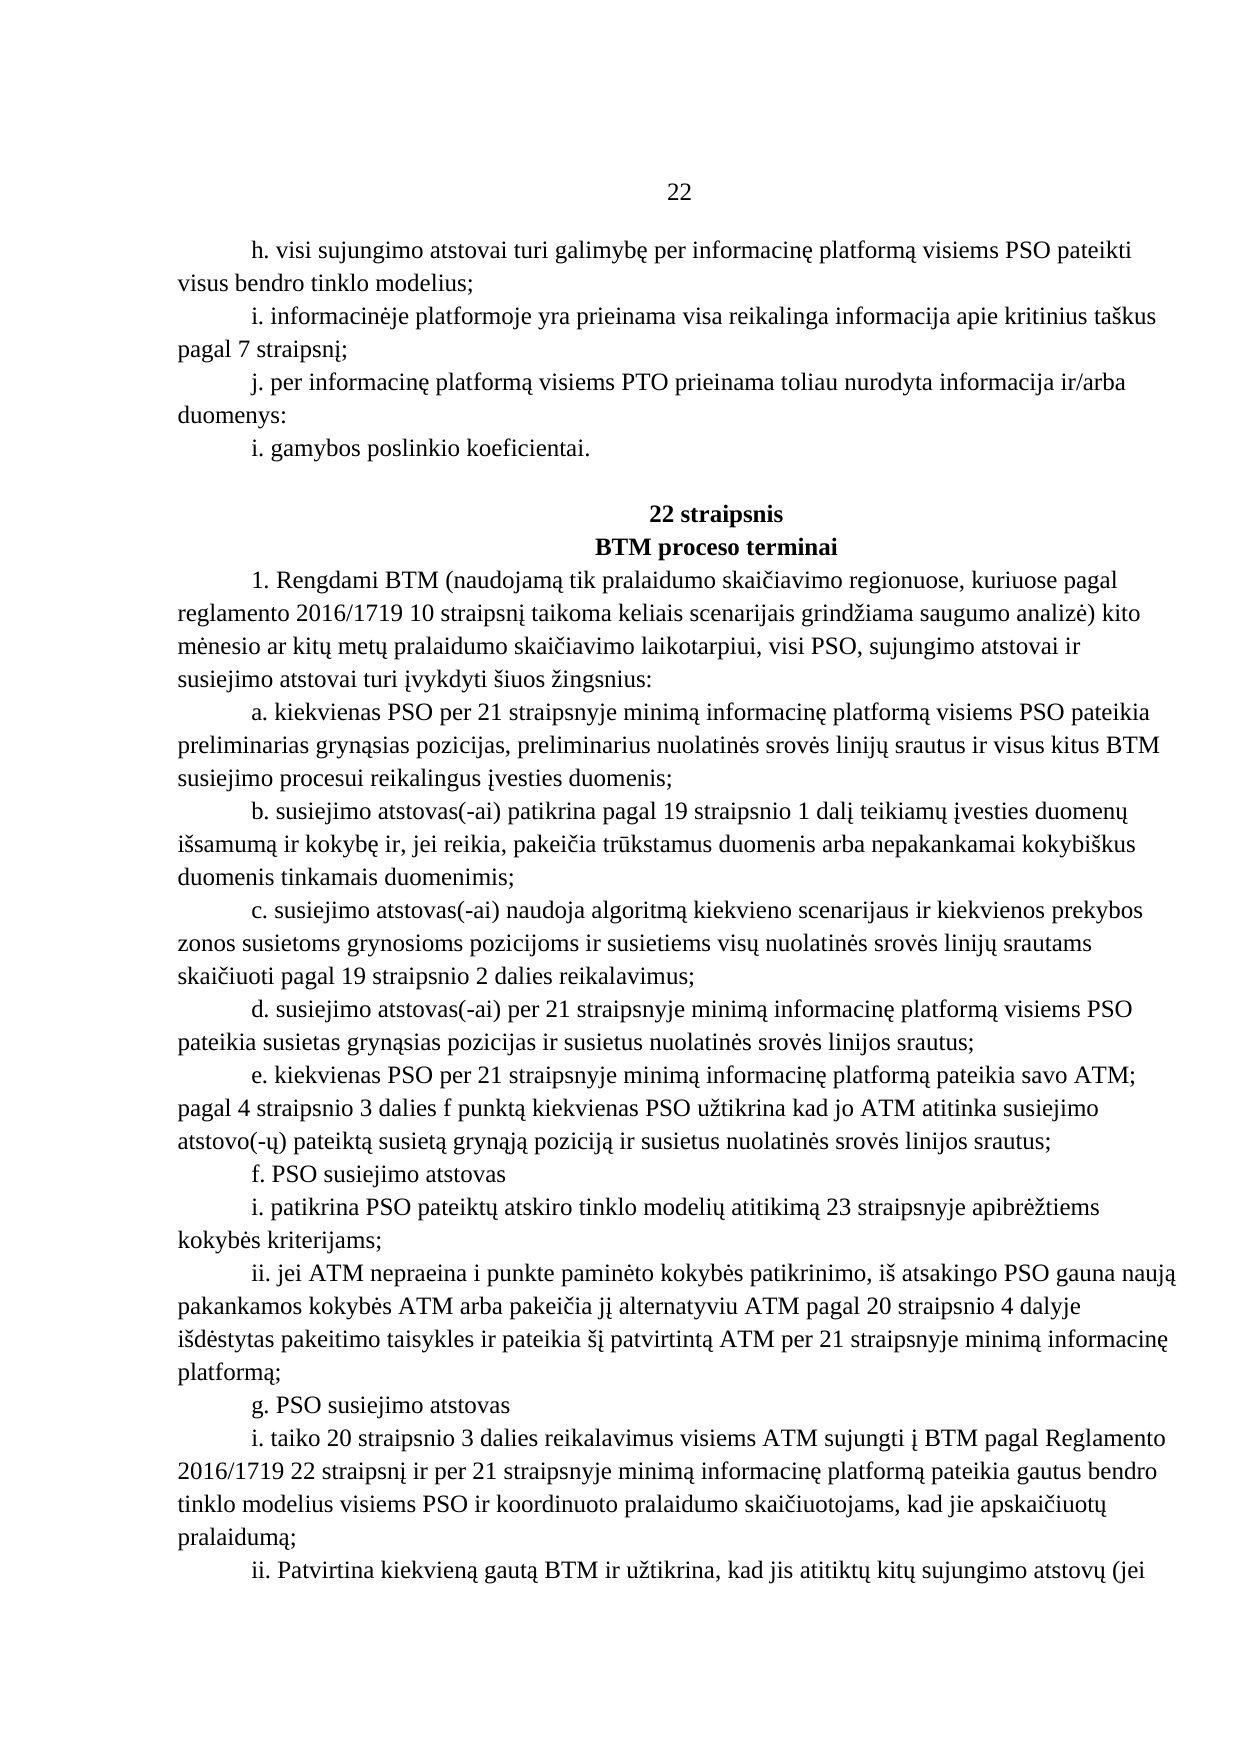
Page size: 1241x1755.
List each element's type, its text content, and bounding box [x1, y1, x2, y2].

text ii. Patvirtina kiekvieną gautą BTM ir užtikrina, kad jis atitiktų kitų sujungimo atstovų (jei [177, 1556, 1181, 1584]
text b. susiejimo atstovas(-ai) patikrina pagal 19 straipsnio 1 dalį teikiamų įvesties duomenų išsamumą ir kokybę ir, jei reikia, pakeičia trūkstamus duomenis arba nepakankamai kokybiškus duomenis tinkamais duomenimis; [177, 796, 1181, 891]
text i. gamybos poslinkio koeficientai. [177, 433, 1181, 462]
text h. visi sujungimo atstovai turi galimybę per informacinę platformą visiems PSO pateikti visus bendro tinklo modelius; [177, 235, 1181, 296]
text i. patikrina PSO pateiktų atskiro tinklo modelių atitikimą 23 straipsnyje apibrėžtiems kokybės kriterijams; [177, 1192, 1181, 1254]
text c. susiejimo atstovas(-ai) naudoja algoritmą kiekvieno scenarijaus ir kiekvienos prekybos zonos susietoms grynosioms pozicijoms ir susietiems visų nuolatinės srovės linijų srautams skaičiuoti pagal 19 straipsnio 2 dalies reikalavimus; [177, 895, 1181, 990]
text i. taiko 20 straipsnio 3 dalies reikalavimus visiems ATM sujungti į BTM pagal Reglamento 2016/1719 22 straipsnį ir per 21 straipsnyje minimą informacinę platformą pateikia gautus bendro tinklo modelius visiems PSO ir koordinuoto pralaidumo skaičiuotojams, kad jie apskaičiuotų pralaidumą; [177, 1423, 1181, 1551]
text a. kiekvienas PSO per 21 straipsnyje minimą informacinę platformą visiems PSO pateikia preliminarias grynąsias pozicijas, preliminarius nuolatinės srovės linijų srautus ir visus kitus BTM susiejimo procesui reikalingus įvesties duomenis; [177, 697, 1181, 792]
text BTM proceso terminai [177, 532, 1181, 561]
text g. PSO susiejimo atstovas [177, 1390, 1181, 1419]
text 1. Rengdami BTM (naudojamą tik pralaidumo skaičiavimo regionuose, kuriuose pagal reglamento 2016/1719 10 straipsnį taikoma keliais scenarijais grindžiama saugumo analizė) kito mėnesio ar kitų metų pralaidumo skaičiavimo laikotarpiui, visi PSO, sujungimo atstovai ir susiejimo atstovai turi įvykdyti šiuos žingsnius: [177, 565, 1181, 693]
text f. PSO susiejimo atstovas [177, 1159, 1181, 1188]
text j. per informacinę platformą visiems PTO prieinama toliau nurodyta informacija ir/arba duomenys: [177, 367, 1181, 428]
text d. susiejimo atstovas(-ai) per 21 straipsnyje minimą informacinę platformą visiems PSO pateikia susietas grynąsias pozicijas ir susietus nuolatinės srovės linijos srautus; [177, 994, 1181, 1056]
text e. kiekvienas PSO per 21 straipsnyje minimą informacinę platformą pateikia savo ATM; pagal 4 straipsnio 3 dalies f punktą kiekvienas PSO užtikrina kad jo ATM atitinka susiejimo atstovo(-ų) pateiktą susietą grynąją poziciją ir susietus nuolatinės srovės linijos srautus; [177, 1060, 1181, 1155]
text 22 straipsnis [177, 499, 1181, 528]
text ii. jei ATM nepraeina i punkte paminėto kokybės patikrinimo, iš atsakingo PSO gauna naują pakankamos kokybės ATM arba pakeičia jį alternatyviu ATM pagal 20 straipsnio 4 dalyje išdėstytas pakeitimo taisykles ir pateikia šį patvirtintą ATM per 21 straipsnyje minimą informacinę platformą; [177, 1258, 1181, 1386]
text i. informacinėje platformoje yra prieinama visa reikalinga informacija apie kritinius taškus pagal 7 straipsnį; [177, 301, 1181, 362]
